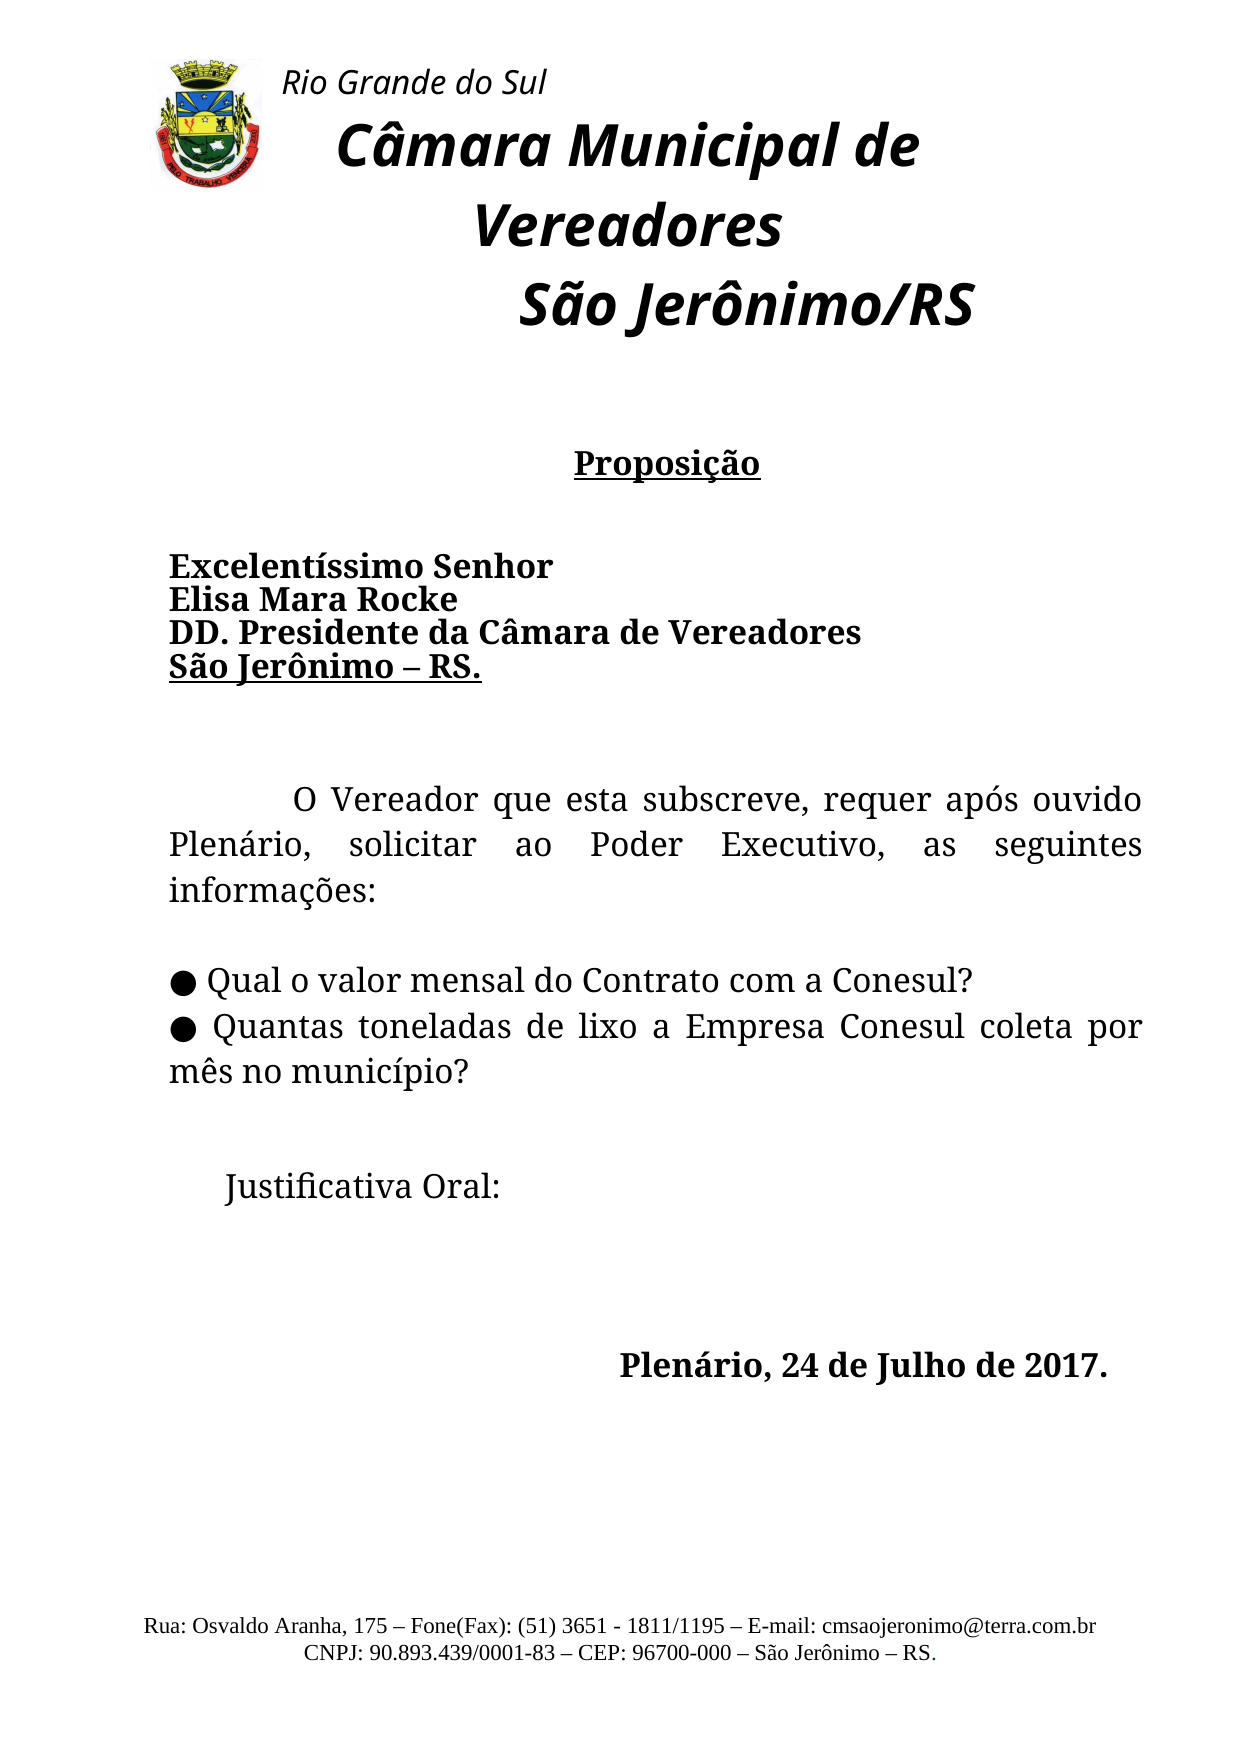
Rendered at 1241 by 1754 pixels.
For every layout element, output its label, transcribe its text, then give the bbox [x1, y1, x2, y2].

text São Jerônimo – RS. [169, 651, 1109, 685]
text ● Qual o valor mensal do Contrato com a Conesul? [169, 957, 1144, 1003]
text O Vereador que esta subscreve, requer após ouvido Plenário, solicitar ao Poder Executivo, as seguintes informações: [169, 776, 1144, 912]
text Justificativa Oral: [225, 1172, 1109, 1206]
text Plenário, 24 de Julho de 2017. [225, 1342, 1109, 1387]
text Excelentíssimo Senhor [169, 551, 1109, 585]
text DD. Presidente da Câmara de Vereadores [169, 618, 1109, 651]
subtitle Proposição [225, 439, 1109, 485]
text Elisa Mara Rocke [169, 585, 1109, 618]
text ● Quantas toneladas de lixo a Empresa Conesul coleta por mês no município? [169, 1003, 1144, 1093]
